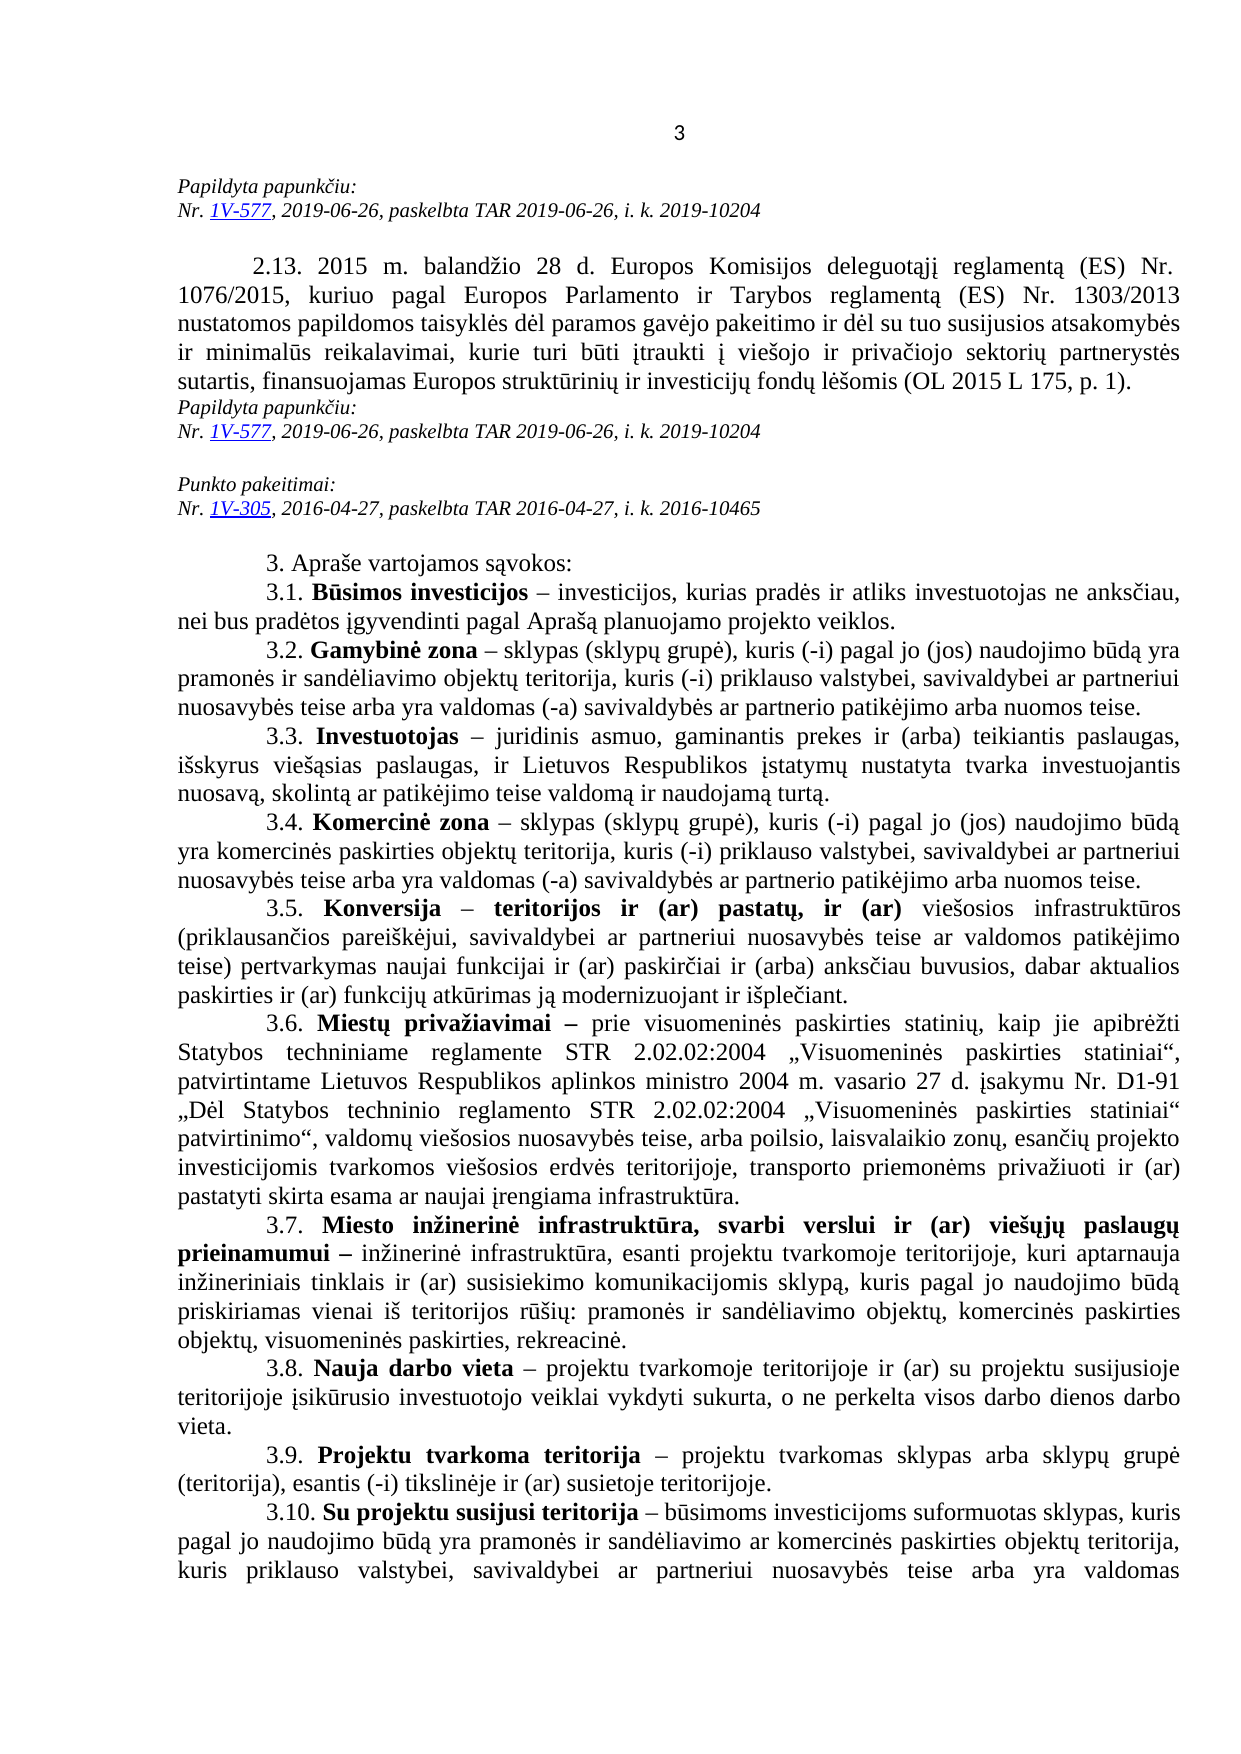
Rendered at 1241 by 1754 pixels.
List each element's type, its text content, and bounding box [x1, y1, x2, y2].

text 3. Apraše vartojamos sąvokos: [177, 548, 1181, 577]
text 3.1. Būsimos investicijos – investicijos, kurias pradės ir atliks investuotojas ne anksčiau, nei bus pradėtos įgyvendinti pagal Aprašą planuojamo projekto veiklos. [177, 577, 1181, 635]
text Papildyta papunkčiu: [177, 174, 1181, 198]
text 3.4. Komercinė zona – sklypas (sklypų grupė), kuris (-i) pagal jo (jos) naudojimo būdą yra komercinės paskirties objektų teritorija, kuris (-i) priklauso valstybei, savivaldybei ar partneriui nuosavybės teise arba yra valdomas (-a) savivaldybės ar partnerio patikėjimo arba nuomos teise. [177, 807, 1181, 893]
text Papildyta papunkčiu: [177, 395, 1181, 419]
text Nr. 1V-577, 2019-06-26, paskelbta TAR 2019-06-26, i. k. 2019-10204 [177, 198, 1181, 222]
text 3.10. Su projektu susijusi teritorija – būsimoms investicijoms suformuotas sklypas, kuris pagal jo naudojimo būdą yra pramonės ir sandėliavimo ar komercinės paskirties objektų teritorija, kuris priklauso valstybei, savivaldybei ar partneriui nuosavybės teise arba yra valdomas [177, 1497, 1181, 1583]
text 3.6. Miestų privažiavimai – prie visuomeninės paskirties statinių, kaip jie apibrėžti Statybos techniniame reglamente STR 2.02.02:2004 „Visuomeninės paskirties statiniai“, patvirtintame Lietuvos Respublikos aplinkos ministro 2004 m. vasario 27 d. įsakymu Nr. D1-91 „Dėl Statybos techninio reglamento STR 2.02.02:2004 „Visuomeninės paskirties statiniai“ patvirtinimo“, valdomų viešosios nuosavybės teise, arba poilsio, laisvalaikio zonų, esančių projekto investicijomis tvarkomos viešosios erdvės teritorijoje, transporto priemonėms privažiuoti ir (ar) pastatyti skirta esama ar naujai įrengiama infrastruktūra. [177, 1008, 1181, 1210]
text 3.5. Konversija – teritorijos ir (ar) pastatų, ir (ar) viešosios infrastruktūros (priklausančios pareiškėjui, savivaldybei ar partneriui nuosavybės teise ar valdomos patikėjimo teise) pertvarkymas naujai funkcijai ir (ar) paskirčiai ir (arba) anksčiau buvusios, dabar aktualios paskirties ir (ar) funkcijų atkūrimas ją modernizuojant ir išplečiant. [177, 893, 1181, 1008]
text Punkto pakeitimai: [177, 472, 1181, 496]
text 3.2. Gamybinė zona – sklypas (sklypų grupė), kuris (-i) pagal jo (jos) naudojimo būdą yra pramonės ir sandėliavimo objektų teritorija, kuris (-i) priklauso valstybei, savivaldybei ar partneriui nuosavybės teise arba yra valdomas (-a) savivaldybės ar partnerio patikėjimo arba nuomos teise. [177, 635, 1181, 721]
text 2.13. 2015 m. balandžio 28 d. Europos Komisijos deleguotąjį reglamentą (ES) Nr. 1076/2015, kuriuo pagal Europos Parlamento ir Tarybos reglamentą (ES) Nr. 1303/2013 nustatomos papildomos taisyklės dėl paramos gavėjo pakeitimo ir dėl su tuo susijusios atsakomybės ir minimalūs reikalavimai, kurie turi būti įtraukti į viešojo ir privačiojo sektorių partnerystės sutartis, finansuojamas Europos struktūrinių ir investicijų fondų lėšomis (OL 2015 L 175, p. 1). [177, 251, 1181, 395]
text 3.9. Projektu tvarkoma teritorija – projektu tvarkomas sklypas arba sklypų grupė (teritorija), esantis (-i) tikslinėje ir (ar) susietoje teritorijoje. [177, 1440, 1181, 1497]
text 3.8. Nauja darbo vieta – projektu tvarkomoje teritorijoje ir (ar) su projektu susijusioje teritorijoje įsikūrusio investuotojo veiklai vykdyti sukurta, o ne perkelta visos darbo dienos darbo vieta. [177, 1353, 1181, 1440]
text Nr. 1V-577, 2019-06-26, paskelbta TAR 2019-06-26, i. k. 2019-10204 [177, 419, 1181, 443]
text 3.7. Miesto inžinerinė infrastruktūra, svarbi verslui ir (ar) viešųjų paslaugų prieinamumui – inžinerinė infrastruktūra, esanti projektu tvarkomoje teritorijoje, kuri aptarnauja inžineriniais tinklais ir (ar) susisiekimo komunikacijomis sklypą, kuris pagal jo naudojimo būdą priskiriamas vienai iš teritorijos rūšių: pramonės ir sandėliavimo objektų, komercinės paskirties objektų, visuomeninės paskirties, rekreacinė. [177, 1210, 1181, 1353]
text Nr. 1V-305, 2016-04-27, paskelbta TAR 2016-04-27, i. k. 2016-10465 [177, 496, 1181, 520]
text 3.3. Investuotojas – juridinis asmuo, gaminantis prekes ir (arba) teikiantis paslaugas, išskyrus viešąsias paslaugas, ir Lietuvos Respublikos įstatymų nustatyta tvarka investuojantis nuosavą, skolintą ar patikėjimo teise valdomą ir naudojamą turtą. [177, 721, 1181, 807]
